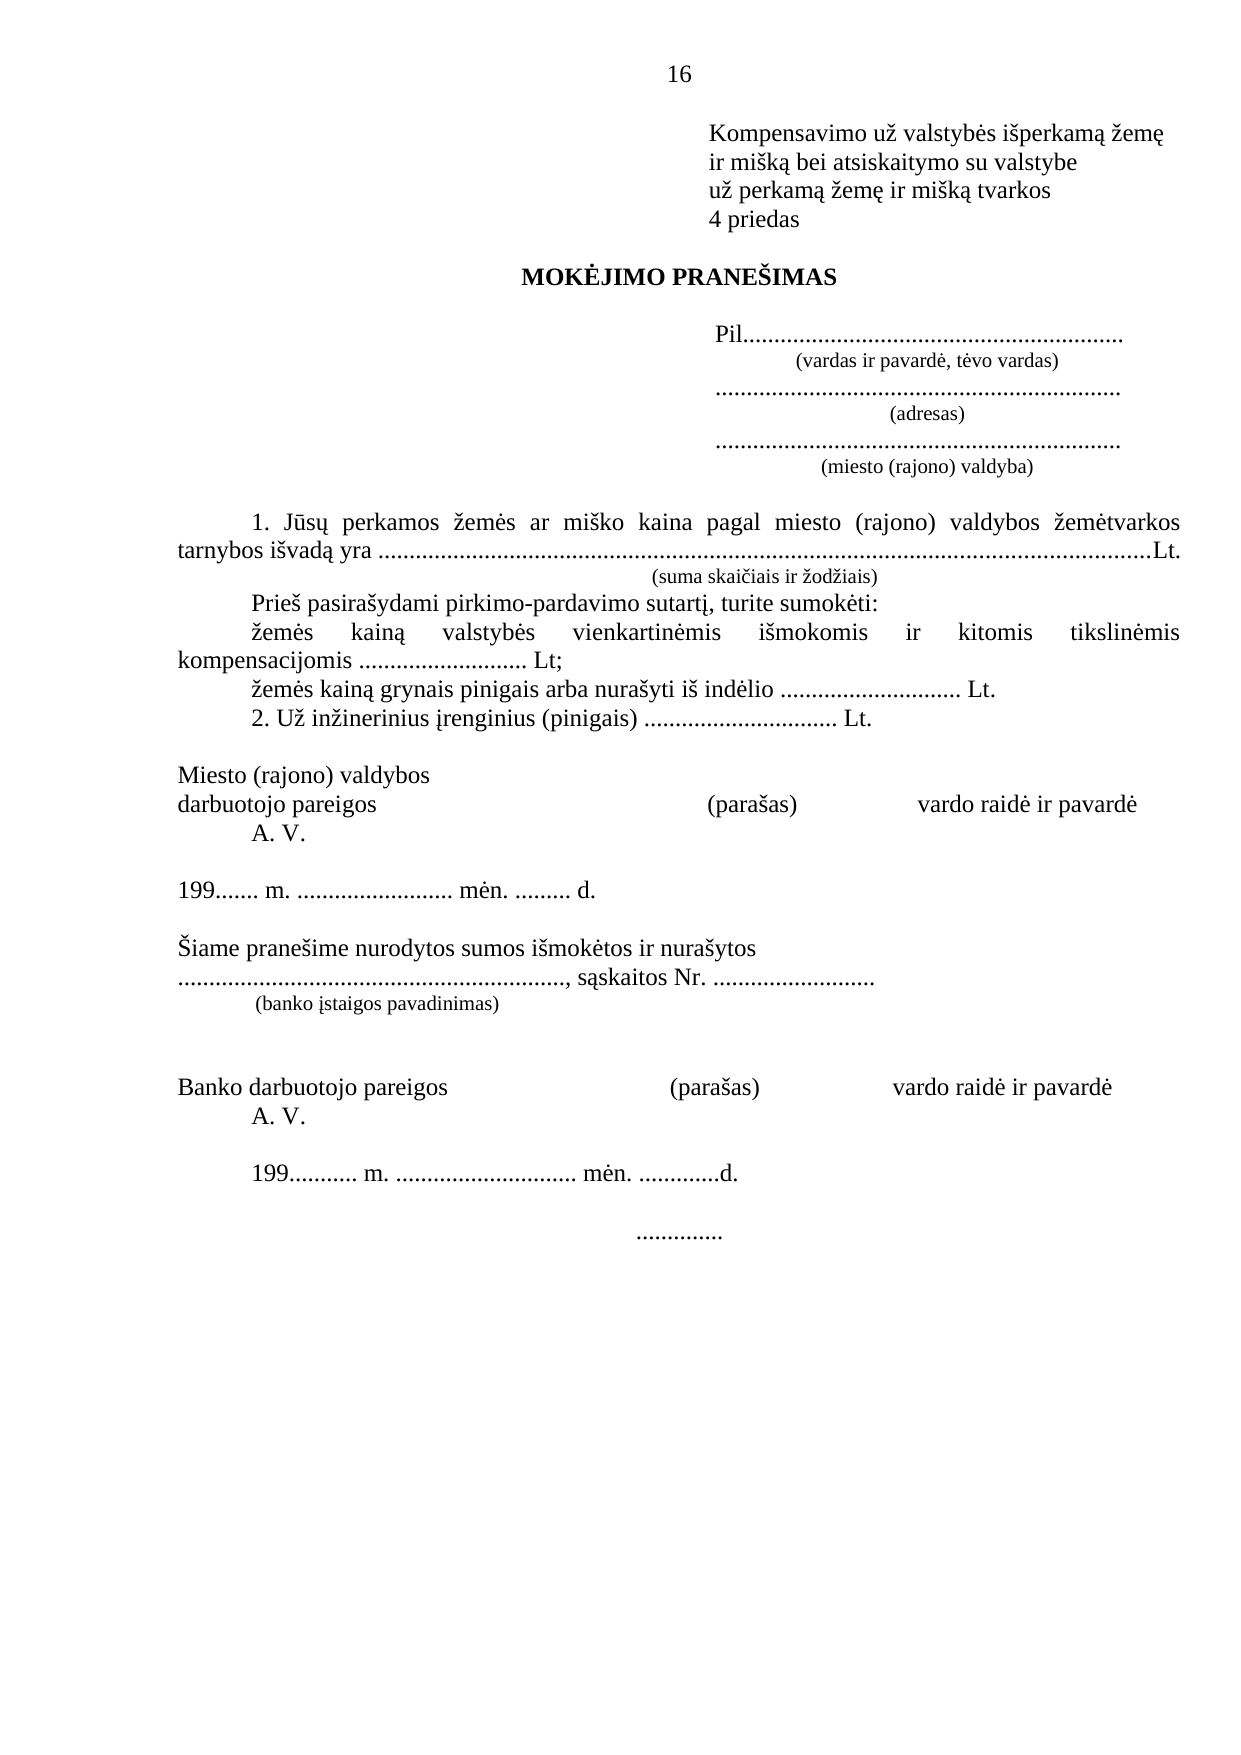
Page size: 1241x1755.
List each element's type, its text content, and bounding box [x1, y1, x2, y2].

text (banko įstaigos pavadinimas) [177, 991, 1181, 1015]
text Prieš pasirašydami pirkimo-pardavimo sutartį, turite sumokėti: [177, 588, 1181, 617]
text Miesto (rajono) valdybos [177, 761, 1181, 789]
text (miesto (rajono) valdyba) [177, 454, 1181, 478]
text A. V. [177, 818, 1181, 847]
text Šiame pranešime nurodytos sumos išmokėtos ir nurašytos [177, 933, 1181, 962]
text ir mišką bei atsiskaitymo su valstybe [177, 147, 1181, 176]
text Pil............................................................. [177, 319, 1181, 348]
text (suma skaičiais ir žodžiais) [177, 564, 1181, 588]
text ................................................................. [177, 425, 1181, 454]
text .............................................................., sąskaitos Nr. .......................... [177, 962, 1181, 991]
text (adresas) [177, 401, 1181, 425]
text 199........... m. ............................. mėn. .............d. [177, 1158, 1181, 1187]
text darbuotojo pareigos (parašas) vardo raidė ir pavardė [177, 789, 1181, 818]
text MOKĖJIMO PRANEŠIMAS [177, 262, 1181, 291]
text 199....... m. ......................... mėn. ......... d. [177, 876, 1181, 904]
text 1. Jūsų perkamos žemės ar miško kaina pagal miesto (rajono) valdybos žemėtvarkos tarnybos išvadą yra Lt. [177, 507, 1181, 564]
text (vardas ir pavardė, tėvo vardas) [177, 348, 1181, 372]
text Banko darbuotojo pareigos (parašas) vardo raidė ir pavardė [177, 1072, 1181, 1101]
text 2. Už inžinerinius įrenginius (pinigais) ............................... Lt. [177, 703, 1181, 732]
text .............. [177, 1216, 1181, 1245]
text žemės kainą grynais pinigais arba nurašyti iš indėlio ............................. Lt. [177, 674, 1181, 703]
text žemės kainą valstybės vienkartinėmis išmokomis ir kitomis tikslinėmis kompensacijomis ........................... Lt; [177, 617, 1181, 674]
text 4 priedas [177, 204, 1181, 233]
text Kompensavimo už valstybės išperkamą žemę [709, 118, 1181, 147]
text už perkamą žemę ir mišką tvarkos [177, 176, 1181, 204]
text A. V. [177, 1101, 1181, 1130]
text ................................................................. [177, 372, 1181, 401]
